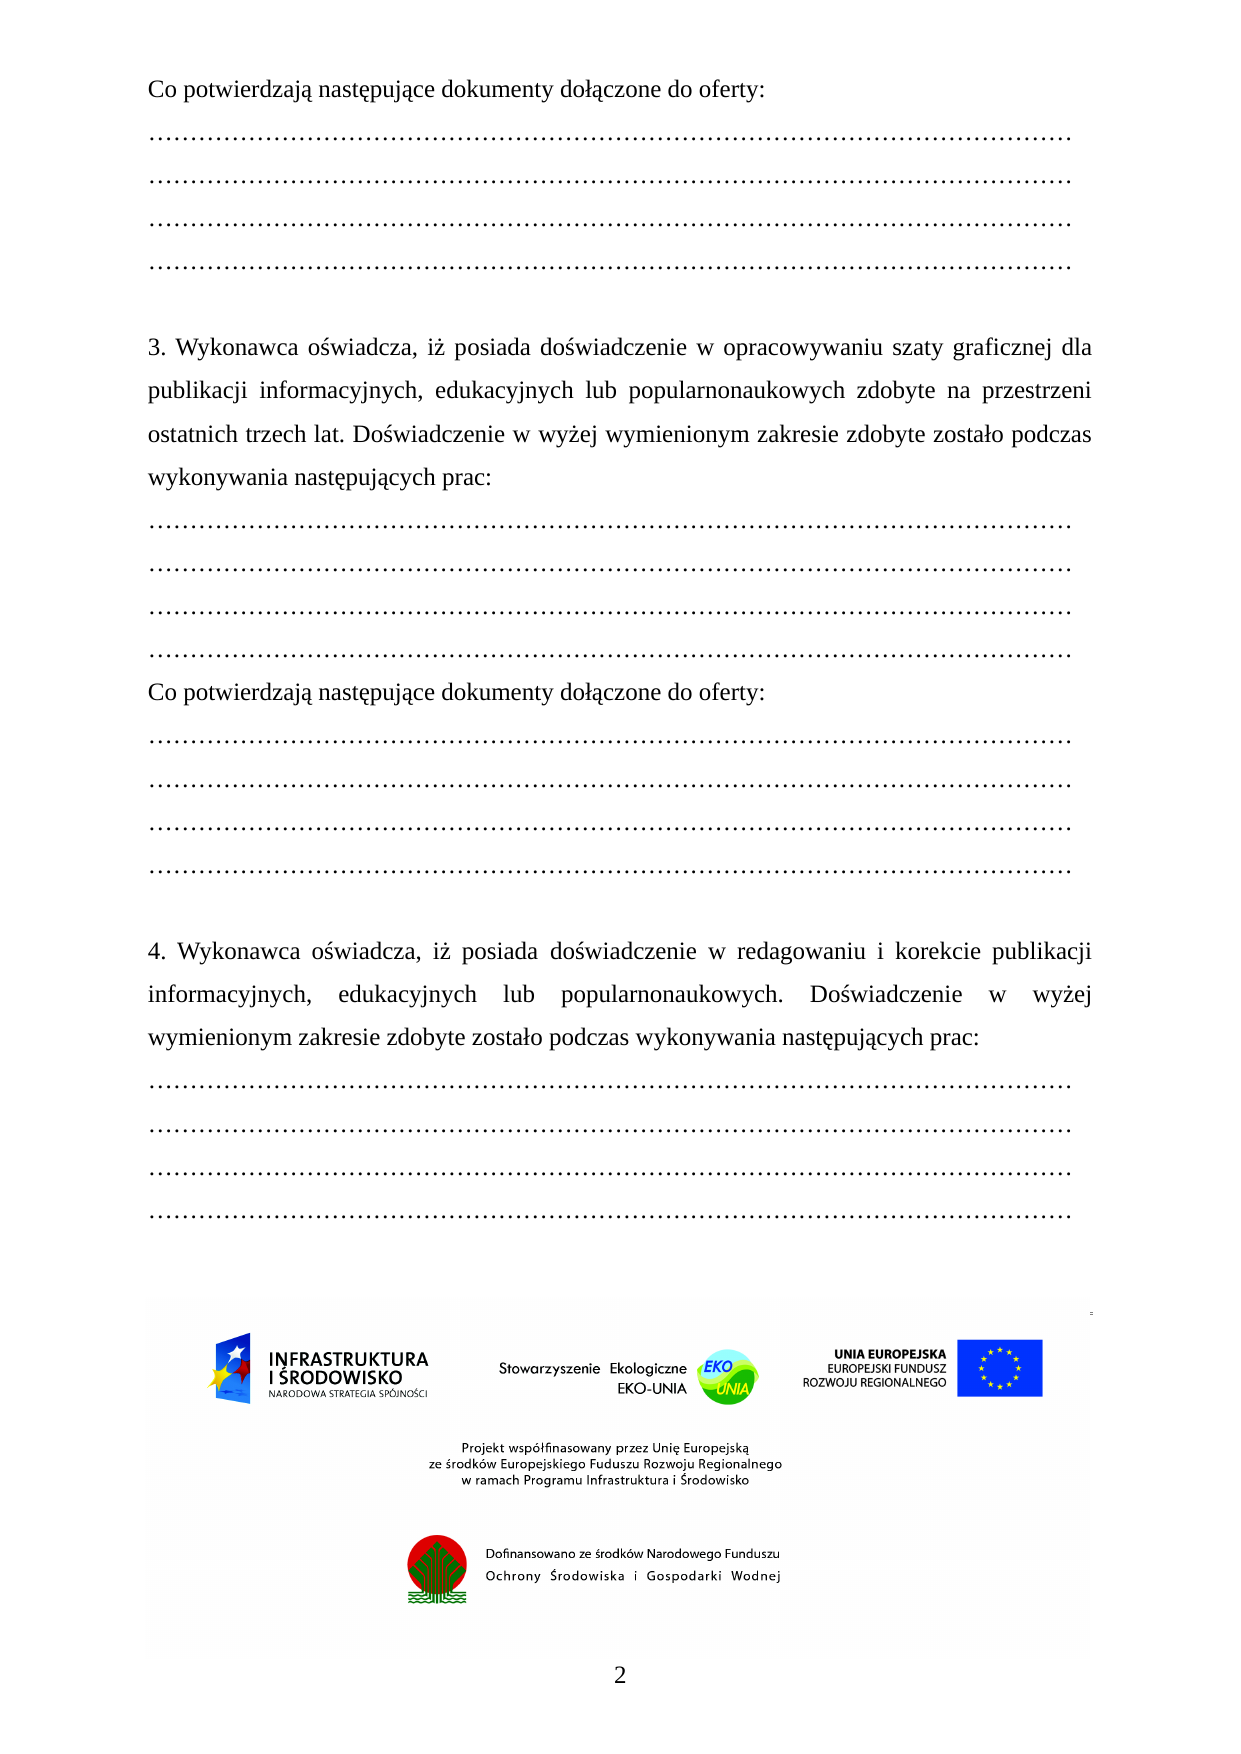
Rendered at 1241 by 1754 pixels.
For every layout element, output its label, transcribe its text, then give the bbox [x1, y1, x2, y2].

text …………………………………………………………………………………………………………………………………………………………………………………………………… [148, 117, 1093, 189]
text …………………………………………………………………………………………………………………………………………………………………………………………………… [148, 721, 1093, 792]
text …………………………………………………………………………………………………………………………………………………………………………………………………… [148, 203, 1093, 275]
text Co potwierdzają następujące dokumenty dołączone do oferty: [148, 677, 1093, 706]
text …………………………………………………………………………………………………………………………………………………………………………………………………… [148, 591, 1093, 663]
text …………………………………………………………………………………………………………………………………………………………………………………………………… [148, 505, 1093, 577]
text Co potwierdzają następujące dokumenty dołączone do oferty: [148, 74, 1093, 102]
text …………………………………………………………………………………………………………………………………………………………………………………………………… [148, 1066, 1093, 1137]
text 3. Wykonawca oświadcza, iż posiada doświadczenie w opracowywaniu szaty graficznej dla publikacji informacyjnych, edukacyjnych lub popularnonaukowych zdobyte na przestrzeni ostatnich trzech lat. Doświadczenie w wyżej wymienionym zakresie zdobyte zostało podczas wykonywania następujących prac: [148, 332, 1093, 491]
picture [144, 1297, 1090, 1659]
text 4. Wykonawca oświadcza, iż posiada doświadczenie w redagowaniu i korekcie publikacji informacyjnych, edukacyjnych lub popularnonaukowych. Doświadczenie w wyżej wymienionym zakresie zdobyte zostało podczas wykonywania następujących prac: [148, 936, 1093, 1051]
text …………………………………………………………………………………………………………………………………………………………………………………………………… [148, 807, 1093, 879]
text …………………………………………………………………………………………………………………………………………………………………………………………………… [148, 1152, 1093, 1224]
